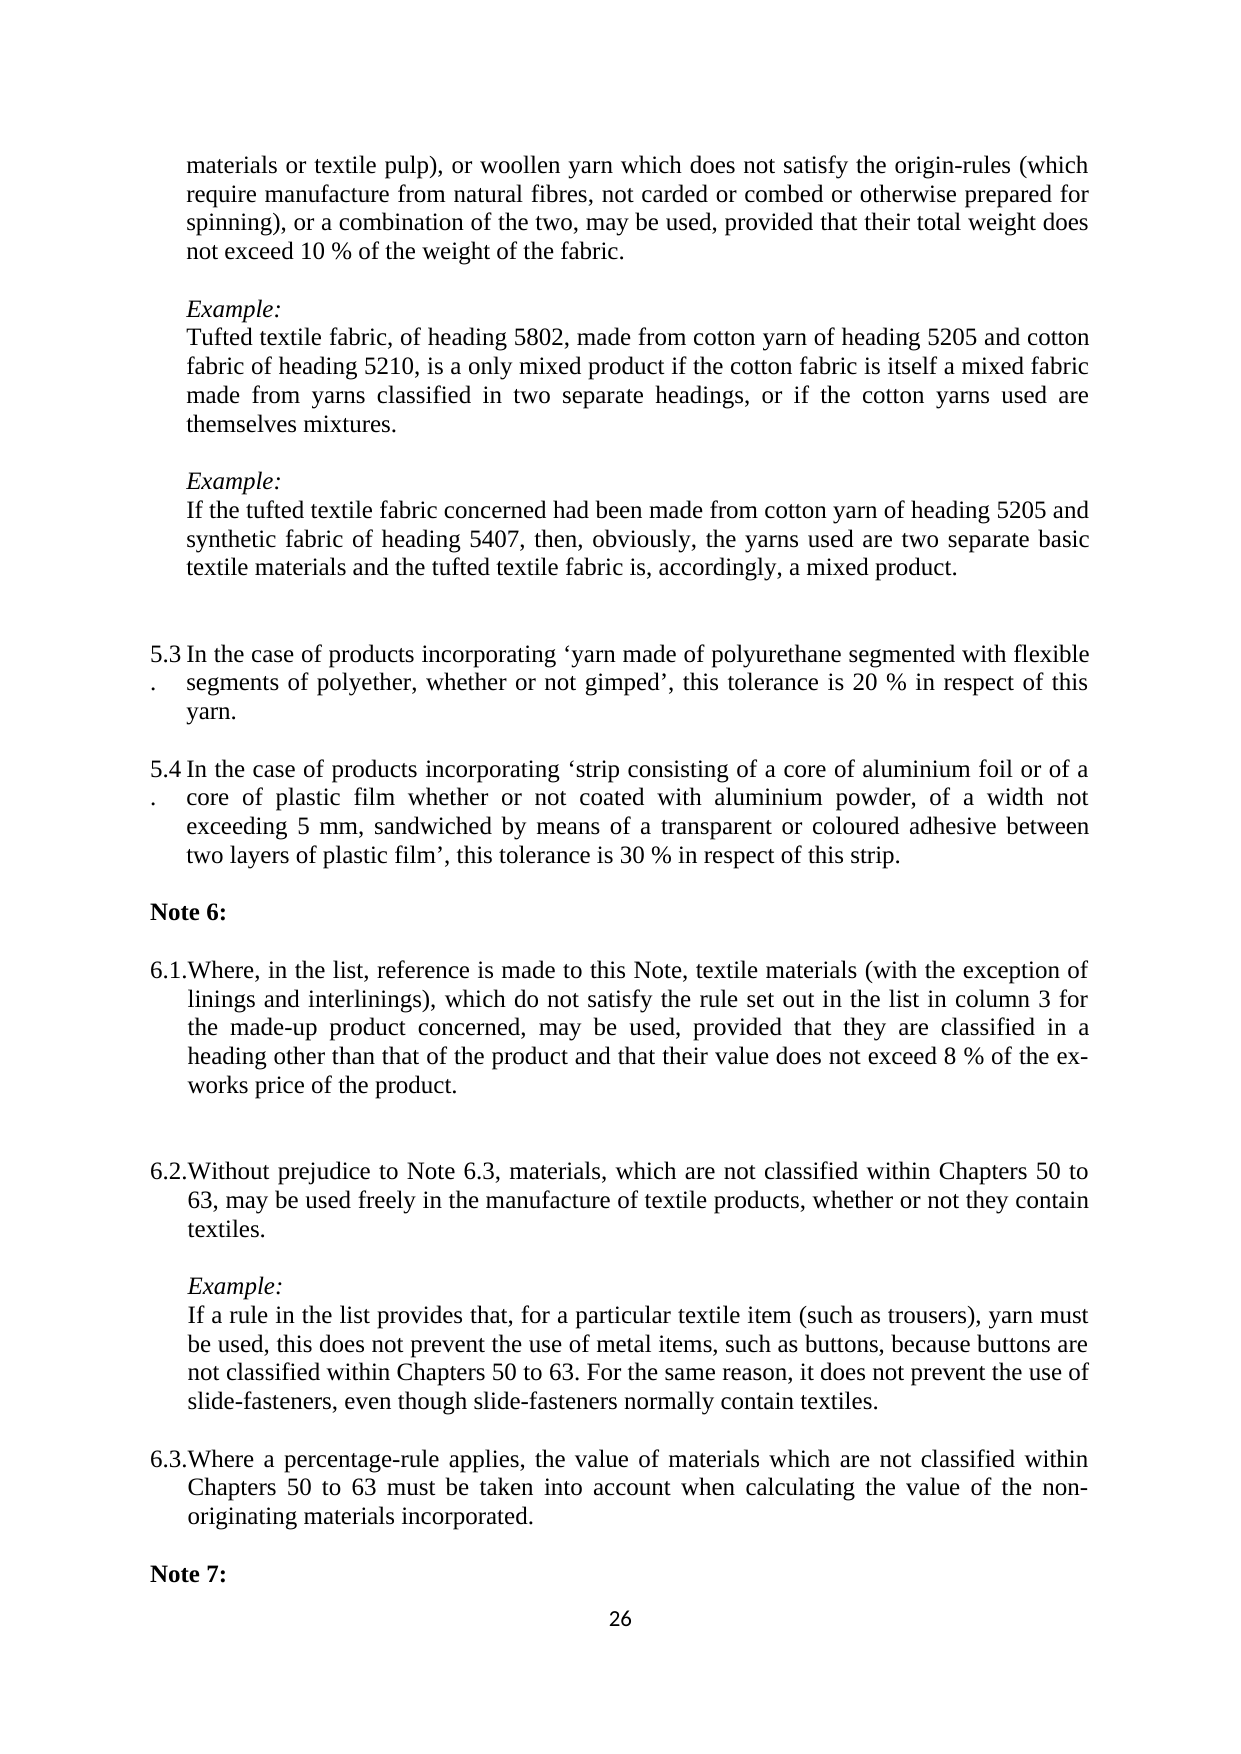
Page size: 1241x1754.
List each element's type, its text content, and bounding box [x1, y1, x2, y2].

table_cell 5.4. [150, 754, 186, 897]
table_cell 6.3. [150, 1444, 187, 1559]
table_cell 6.2. [150, 1156, 187, 1444]
table_header [150, 150, 186, 639]
table_cell In the case of products incorporating ‘yarn made of polyurethane segmented with flexible segments of polyether, whether or not gimped’, this tolerance is 20 % in respect of this yarn. [186, 639, 1090, 754]
table_cell 5.3. [150, 639, 186, 754]
table_cell Without prejudice to Note 6.3, materials, which are not classified within Chapters 50 to 63, may be used freely in the manufacture of textile products, whether or not they contain textiles. Example: If a rule in the list provides that, for a particular textile item (such as trousers), yarn must be used, this does not prevent the use of metal items, such as buttons, because buttons are not classified within Chapters 50 to 63. For the same reason, it does not prevent the use of slide-fasteners, even though slide-fasteners normally contain textiles. [188, 1156, 1090, 1444]
text Note 7: [150, 1559, 1090, 1587]
table_header materials or textile pulp), or woollen yarn which does not satisfy the origin-rules (which require manufacture from natural fibres, not carded or combed or otherwise prepared for spinning), or a combination of the two, may be used, provided that their total weight does not exceed 10 % of the weight of the fabric. Example: Tufted textile fabric, of heading 5802, made from cotton yarn of heading 5205 and cotton fabric of heading 5210, is a only mixed product if the cotton fabric is itself a mixed fabric made from yarns classified in two separate headings, or if the cotton yarns used are themselves mixtures. Example: If the tufted textile fabric concerned had been made from cotton yarn of heading 5205 and synthetic fabric of heading 5407, then, obviously, the yarns used are two separate basic textile materials and the tufted textile fabric is, accordingly, a mixed product. [186, 150, 1090, 639]
table_header Where, in the list, reference is made to this Note, textile materials (with the exception of linings and interlinings), which do not satisfy the rule set out in the list in column 3 for the made-up product concerned, may be used, provided that they are classified in a heading other than that of the product and that their value does not exceed 8 % of the ex-works price of the product. [188, 955, 1090, 1156]
table_cell In the case of products incorporating ‘strip consisting of a core of aluminium foil or of a core of plastic film whether or not coated with aluminium powder, of a width not exceeding 5 mm, sandwiched by means of a transparent or coloured adhesive between two layers of plastic film’, this tolerance is 30 % in respect of this strip. [186, 754, 1090, 897]
table_cell Where a percentage-rule applies, the value of materials which are not classified within Chapters 50 to 63 must be taken into account when calculating the value of the non-originating materials incorporated. [188, 1444, 1090, 1559]
text Note 6: [150, 897, 1090, 926]
table_header 6.1. [150, 955, 187, 1156]
